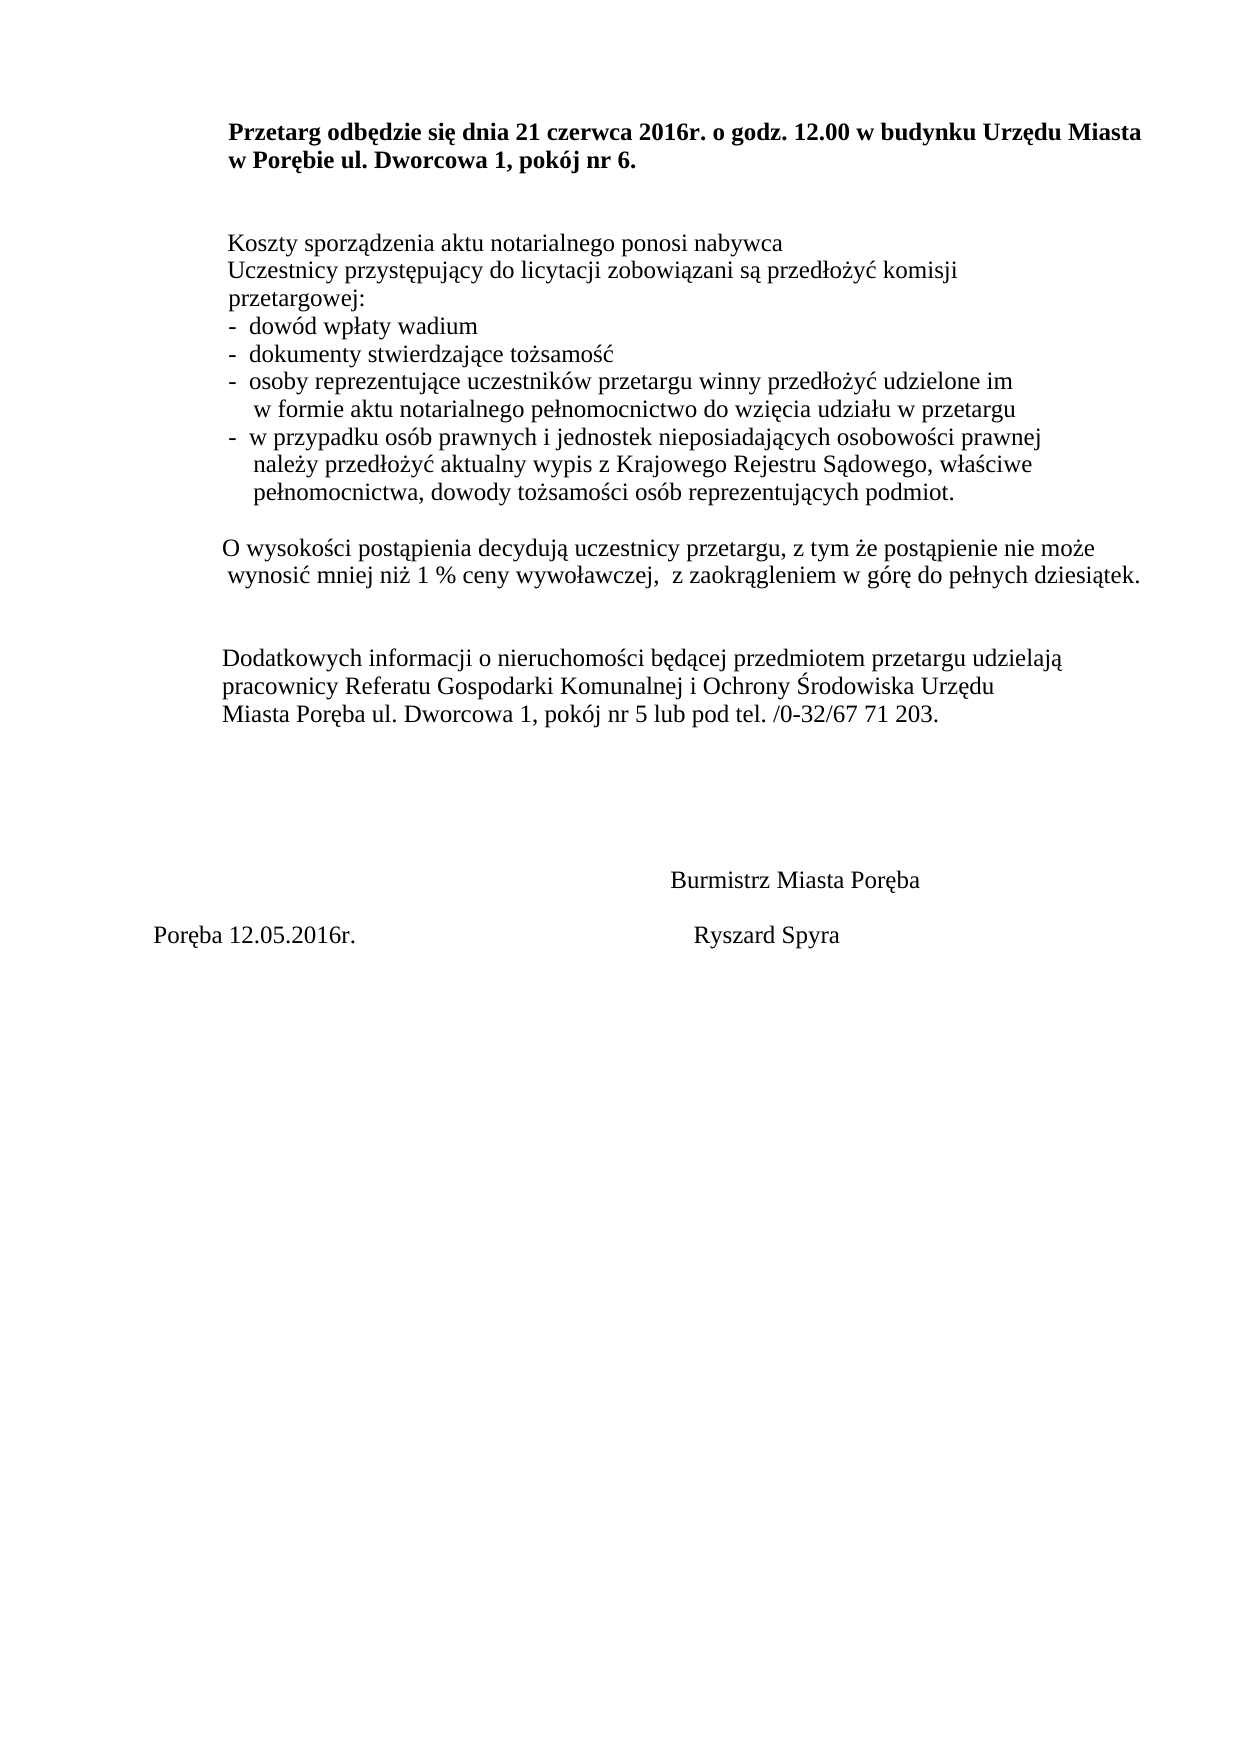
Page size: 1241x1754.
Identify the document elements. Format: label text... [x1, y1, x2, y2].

text Uczestnicy przystępujący do licytacji zobowiązani są przedłożyć komisji [153, 257, 1148, 284]
list - osoby reprezentujące uczestników przetargu winny przedłożyć udzielone im [153, 367, 1148, 395]
text pracownicy Referatu Gospodarki Komunalnej i Ochrony Środowiska Urzędu [153, 672, 1148, 700]
list - dokumenty stwierdzające tożsamość [153, 340, 1148, 367]
list - w przypadku osób prawnych i jednostek nieposiadających osobowości prawnej [153, 423, 1148, 451]
text Miasta Poręba ul. Dworcowa 1, pokój nr 5 lub pod tel. /0-32/67 71 203. [153, 700, 1148, 728]
list Przetarg odbędzie się dnia 21 czerwca 2016r. o godz. 12.00 w budynku Urzędu Miasta w Porębie ul. Dworcowa 1, pokój nr 6. [191, 118, 1148, 173]
list O wysokości postąpienia decydują uczestnicy przetargu, z tym że postąpienie nie może wynosić mniej niż 1 % ceny wywoławczej, z zaokrągleniem w górę do pełnych dziesiątek. [153, 534, 1148, 589]
text Burmistrz Miasta Poręba [153, 866, 1148, 894]
text przetargowej: [153, 284, 1148, 312]
list w formie aktu notarialnego pełnomocnictwo do wzięcia udziału w przetargu [153, 395, 1148, 423]
text Koszty sporządzenia aktu notarialnego ponosi nabywca [153, 229, 1148, 257]
list - dowód wpłaty wadium [153, 312, 1148, 340]
list pełnomocnictwa, dowody tożsamości osób reprezentujących podmiot. [153, 478, 1148, 506]
text Dodatkowych informacji o nieruchomości będącej przedmiotem przetargu udzielają [153, 644, 1148, 672]
text Poręba 12.05.2016r. Ryszard Spyra [153, 922, 1148, 949]
list należy przedłożyć aktualny wypis z Krajowego Rejestru Sądowego, właściwe [153, 451, 1148, 478]
